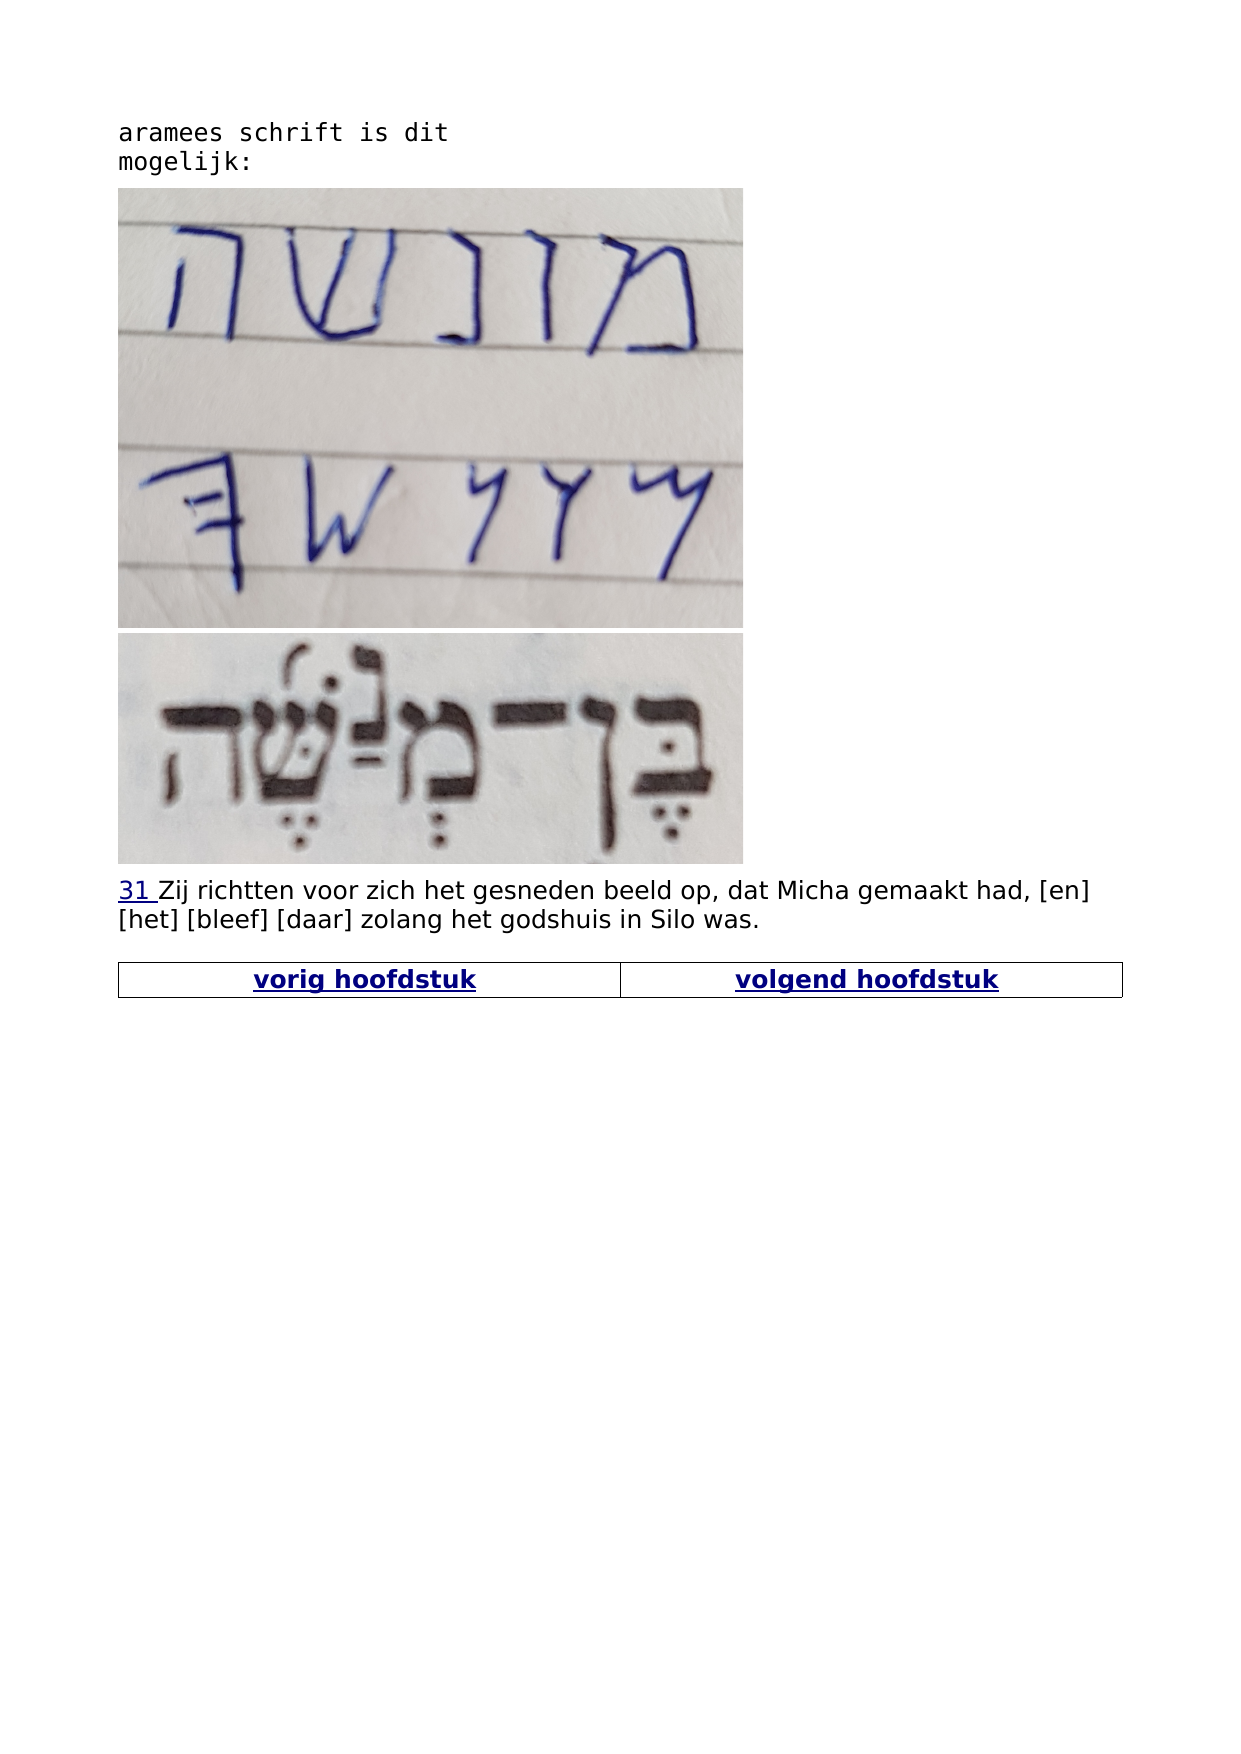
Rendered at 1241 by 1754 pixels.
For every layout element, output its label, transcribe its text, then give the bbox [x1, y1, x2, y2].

picture [118, 188, 744, 628]
table_header vorig hoofdstuk [119, 963, 620, 997]
text aramees schrift is dit mogelijk: [118, 118, 1122, 176]
text 31 Zij richtten voor zich het gesneden beeld op, dat Micha gemaakt had, [en] [het] [bleef] [daar] zolang het godshuis in Silo was. [118, 876, 1122, 935]
picture [118, 633, 744, 864]
table_header volgend hoofdstuk [621, 963, 1122, 997]
